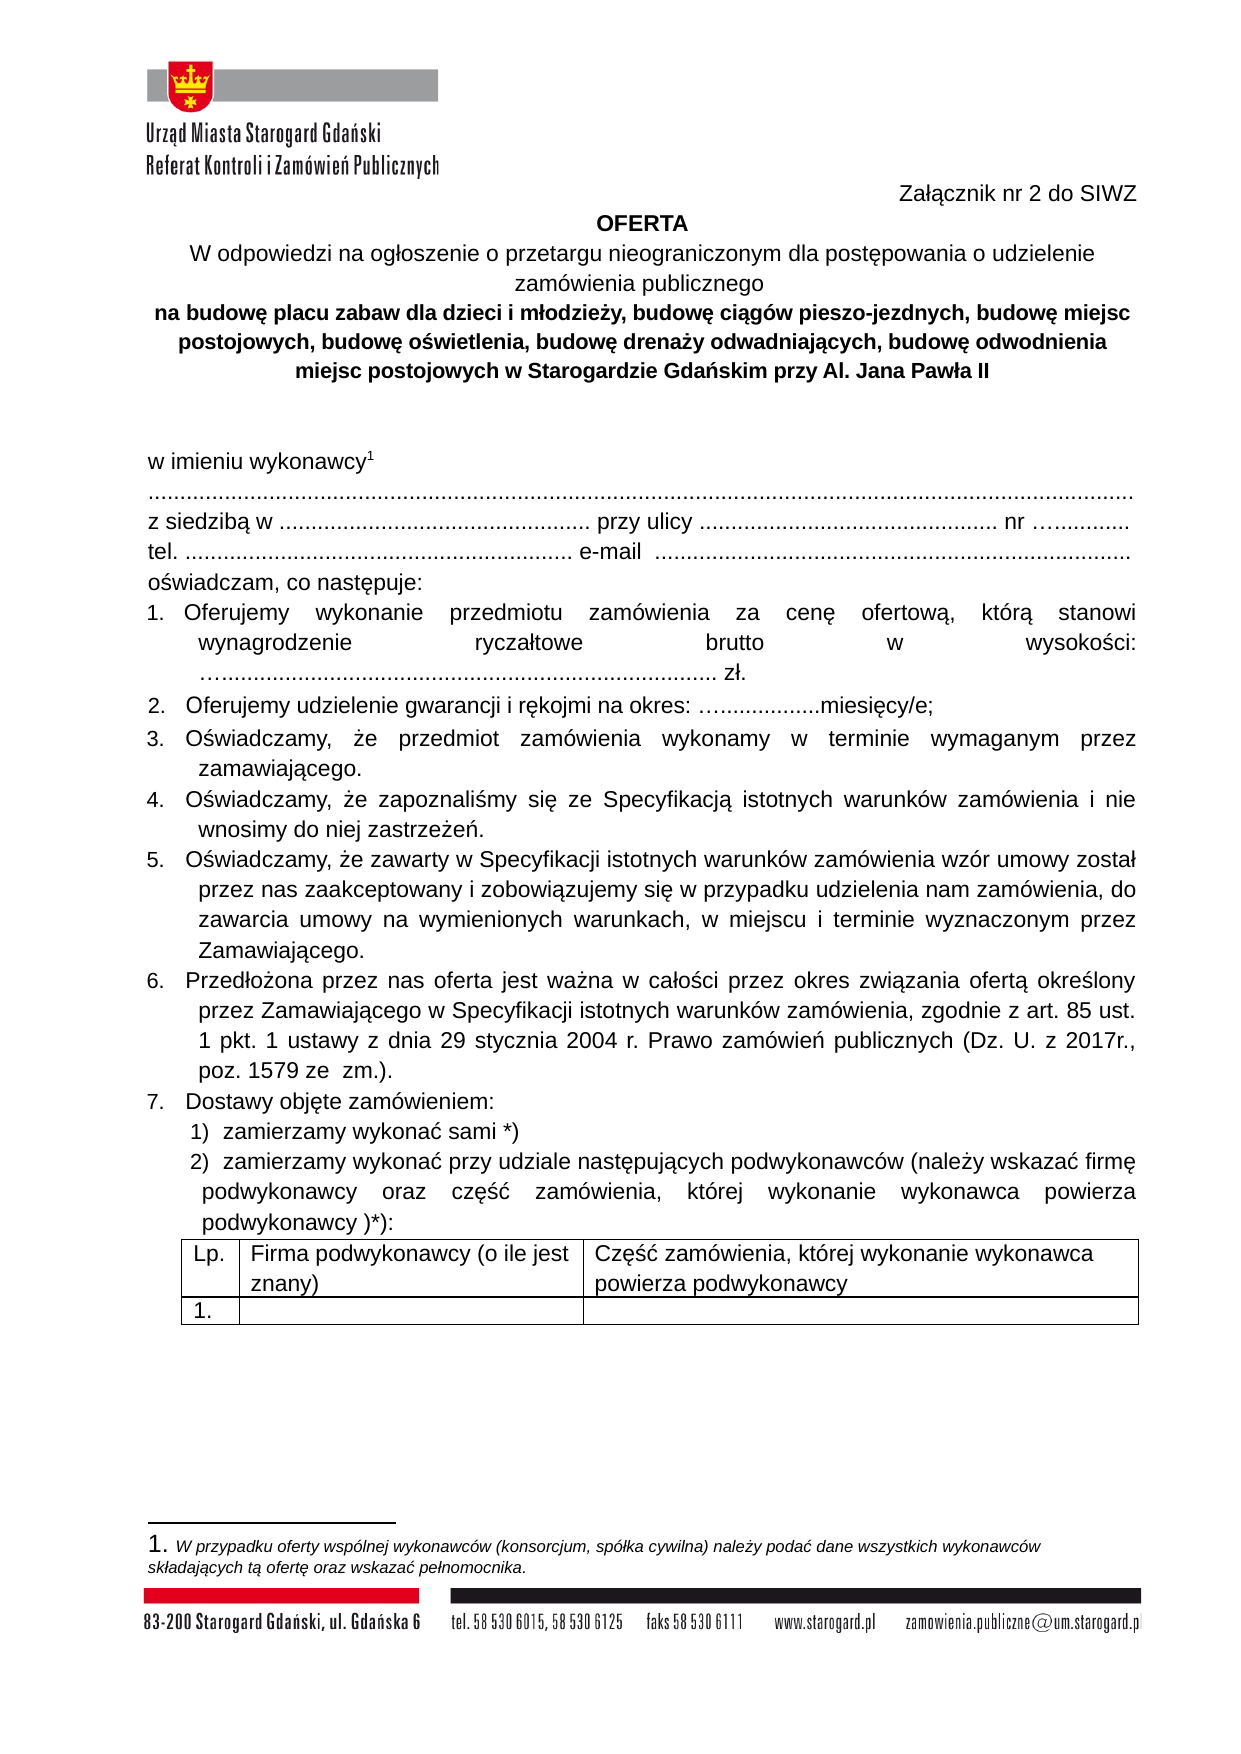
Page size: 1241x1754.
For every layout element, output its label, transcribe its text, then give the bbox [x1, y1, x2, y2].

list Oświadczamy, że zapoznaliśmy się ze Specyfikacją istotnych warunków zamówienia i nie wnosimy do niej zastrzeżeń. [146, 786, 1137, 842]
text oświadczam, co następuje: [148, 568, 1137, 595]
table_cell 1. [182, 1298, 239, 1324]
picture [145, 60, 439, 179]
table_header Część zamówienia, której wykonanie wykonawca powierza podwykonawcy [584, 1240, 1138, 1296]
list Oświadczamy, że zawarty w Specyfikacji istotnych warunków zamówienia wzór umowy został przez nas zaakceptowany i zobowiązujemy się w przypadku udzielenia nam zamówienia, do zawarcia umowy na wymienionych warunkach, w miejscu i terminie wyznaczonym przez Zamawiającego. [146, 846, 1137, 963]
table_cell [584, 1298, 1138, 1324]
text . W przypadku oferty wspólnej wykonawców (konsorcjum, spółka cywilna) należy podać dane wszystkich wykonawców składających tą ofertę oraz wskazać pełnomocnika. [148, 1529, 1137, 1577]
text Załącznik nr 2 do SIWZ [148, 179, 1137, 206]
table_header Lp. [182, 1240, 239, 1296]
list Dostawy objęte zamówieniem: [146, 1088, 1137, 1114]
text w imieniu wykonawcy ........................................................................................................................................................... [148, 448, 1137, 504]
list Przedłożona przez nas oferta jest ważna w całości przez okres związania ofertą określony przez Zamawiającego w Specyfikacji istotnych warunków zamówienia, zgodnie z art. 85 ust. 1 pkt. 1 ustawy z dnia 29 stycznia 2004 r. Prawo zamówień publicznych (Dz. U. z 2017r., poz. 1579 ze zm.). [146, 967, 1137, 1084]
text na budowę placu zabaw dla dzieci i młodzieży, budowę ciągów pieszo-jezdnych, budowę miejsc postojowych, budowę oświetlenia, budowę drenaży odwadniających, budowę odwodnienia miejsc postojowych w Starogardzie Gdańskim przy Al. Jana Pawła II [148, 300, 1137, 383]
list Oferujemy udzielenie gwarancji i rękojmi na okres: …................miesięcy/e; [148, 689, 1137, 721]
table_header Firma podwykonawcy (o ile jest znany) [240, 1240, 583, 1296]
text z siedzibą w ................................................. przy ulicy ............................................... nr …............ [148, 508, 1137, 534]
picture [143, 1588, 1142, 1633]
list zamierzamy wykonać przy udziale następujących podwykonawców (należy wskazać firmę podwykonawcy oraz część zamówienia, której wykonanie wykonawca powierza podwykonawcy )*): [190, 1148, 1137, 1235]
text tel. ............................................................. e-mail ........................................................................... [148, 538, 1137, 564]
text W odpowiedzi na ogłoszenie o przetargu nieograniczonym dla postępowania o udzielenie zamówienia publicznego [148, 240, 1137, 296]
list zamierzamy wykonać sami *) [190, 1118, 1137, 1144]
table_cell [240, 1298, 583, 1324]
text OFERTA [148, 210, 1137, 236]
list Oświadczamy, że przedmiot zamówienia wykonamy w terminie wymaganym przez zamawiającego. [146, 725, 1137, 782]
list Oferujemy wykonanie przedmiotu zamówienia za cenę ofertową, którą stanowi wynagrodzenie ryczałtowe brutto w wysokości: ….............................................................................. zł. [146, 599, 1137, 685]
